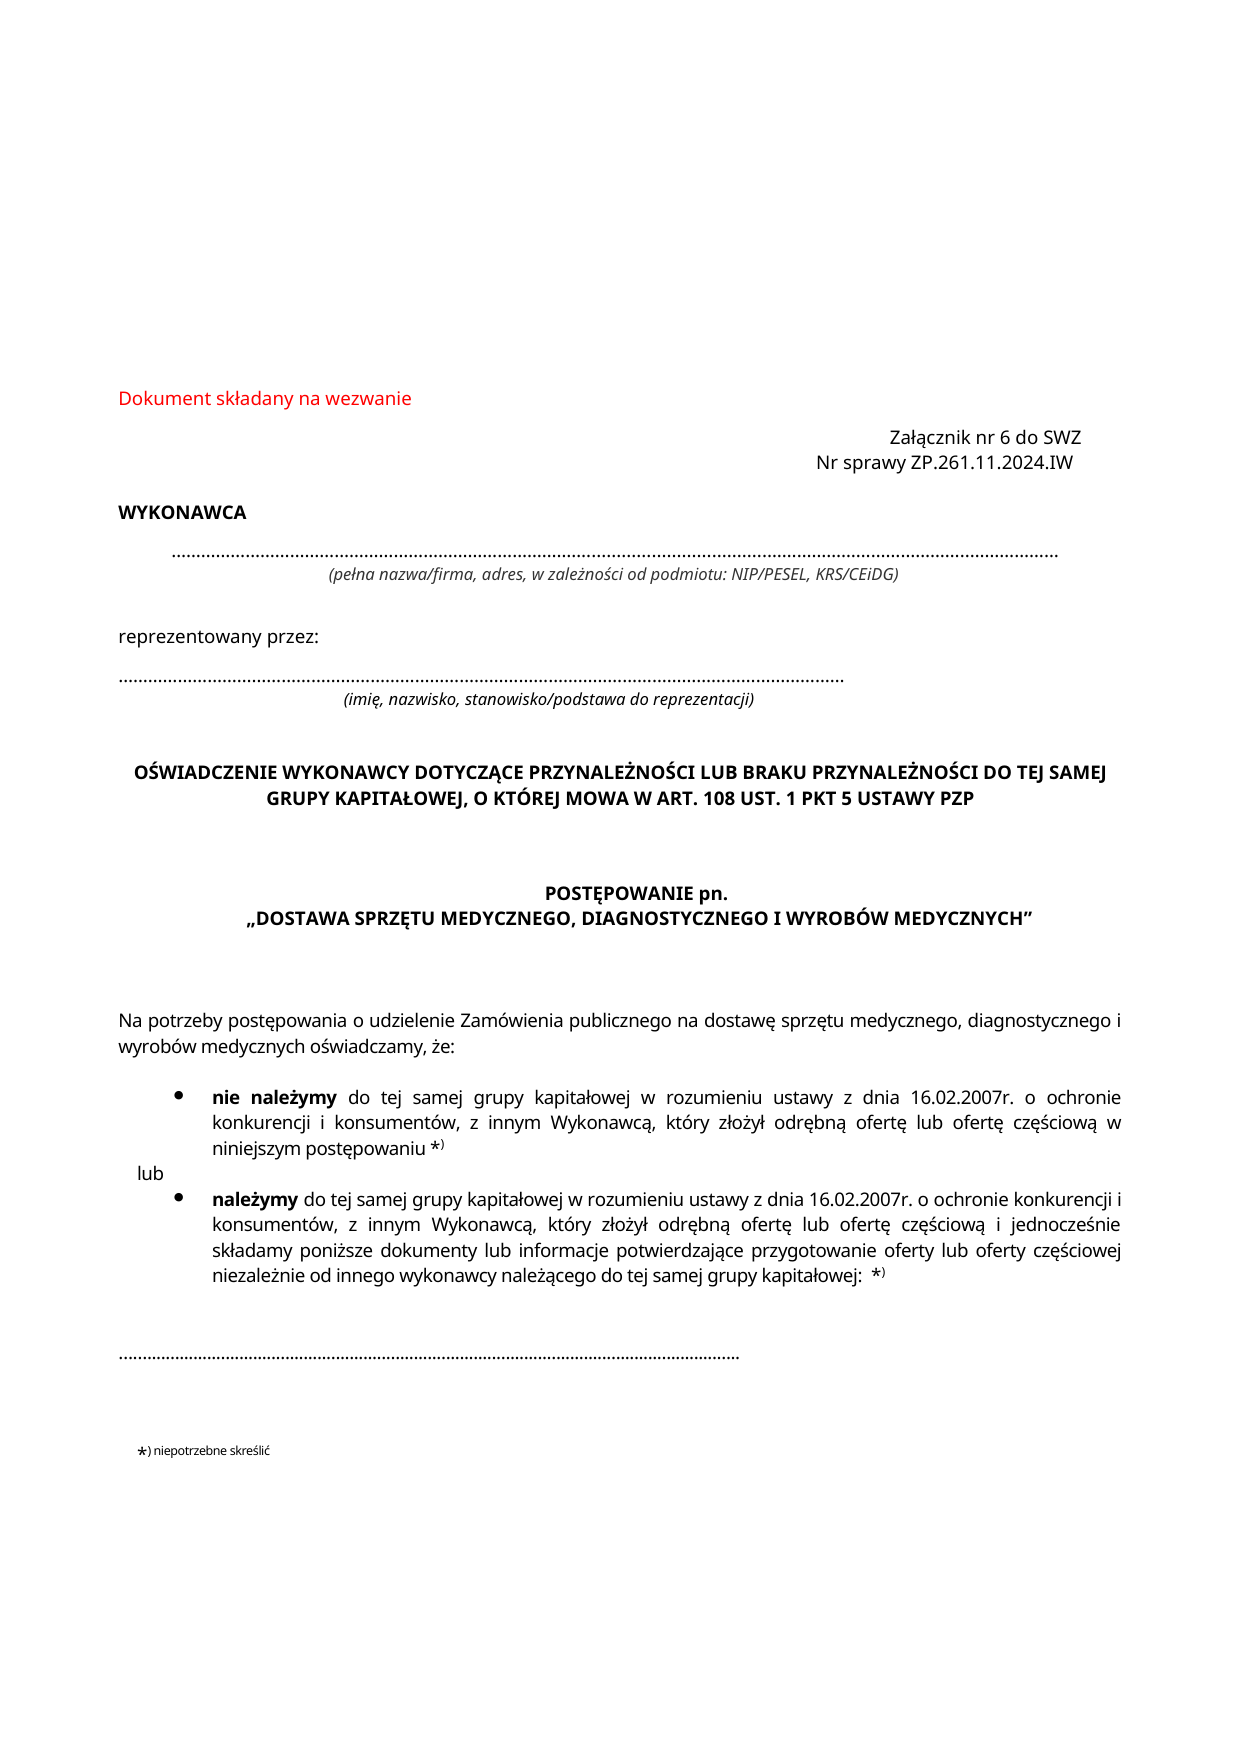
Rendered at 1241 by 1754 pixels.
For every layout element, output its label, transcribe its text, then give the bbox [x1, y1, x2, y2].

text (imię, nazwisko, stanowisko/podstawa do reprezentacji) [266, 687, 1122, 710]
text *) niepotrzebne skreślić [118, 1441, 1122, 1467]
text ………………………………………………………………………………………………………………………………… [118, 662, 1125, 687]
text ……................................................................................................................................. [118, 1339, 1122, 1365]
text …………………………………………………………………………....................................…………………………………..……………… (pełna nazwa/firma, adres, w zależności od podmiotu: NIP/PESEL, KRS/CEiDG) [118, 537, 1111, 586]
text WYKONAWCA [118, 499, 1122, 524]
text POSTĘPOWANIE pn. [156, 880, 1122, 906]
text Dokument składany na wezwanie [118, 386, 1122, 411]
list należymy do tej samej grupy kapitałowej w rozumieniu ustawy z dnia 16.02.2007r. o ochronie konkurencji i konsumentów, z innym Wykonawcą, który złożył odrębną ofertę lub ofertę częściową i jednocześnie składamy poniższe dokumenty lub informacje potwierdzające przygotowanie oferty lub oferty częściowej niezależnie od innego wykonawcy należącego do tej samej grupy kapitałowej: *) [174, 1186, 1122, 1288]
text reprezentowany przez: [118, 624, 1122, 649]
subtitle OŚWIADCZENIE WYKONAWCY DOTYCZĄCE PRZYNALEŻNOŚCI LUB BRAKU PRZYNALEŻNOŚCI DO TEJ SAMEJ GRUPY KAPITAŁOWEJ, O KTÓREJ MOWA W ART. 108 UST. 1 PKT 5 USTAWY PZP [118, 759, 1122, 810]
text Nr sprawy ZP.261.11.2024.IW [118, 449, 1122, 475]
list nie należymy do tej samej grupy kapitałowej w rozumieniu ustawy z dnia 16.02.2007r. o ochronie konkurencji i konsumentów, z innym Wykonawcą, który złożył odrębną ofertę lub ofertę częściową w niniejszym postępowaniu *) [174, 1084, 1122, 1161]
text lub [118, 1161, 1122, 1186]
text „DOSTAWA SPRZĘTU MEDYCZNEGO, DIAGNOSTYCZNEGO I WYROBÓW MEDYCZNYCH” [156, 906, 1122, 931]
text Na potrzeby postępowania o udzielenie Zamówienia publicznego na dostawę sprzętu medycznego, diagnostycznego i wyrobów medycznych oświadczamy, że: [118, 1008, 1122, 1059]
text Załącznik nr 6 do SWZ [118, 424, 1122, 449]
